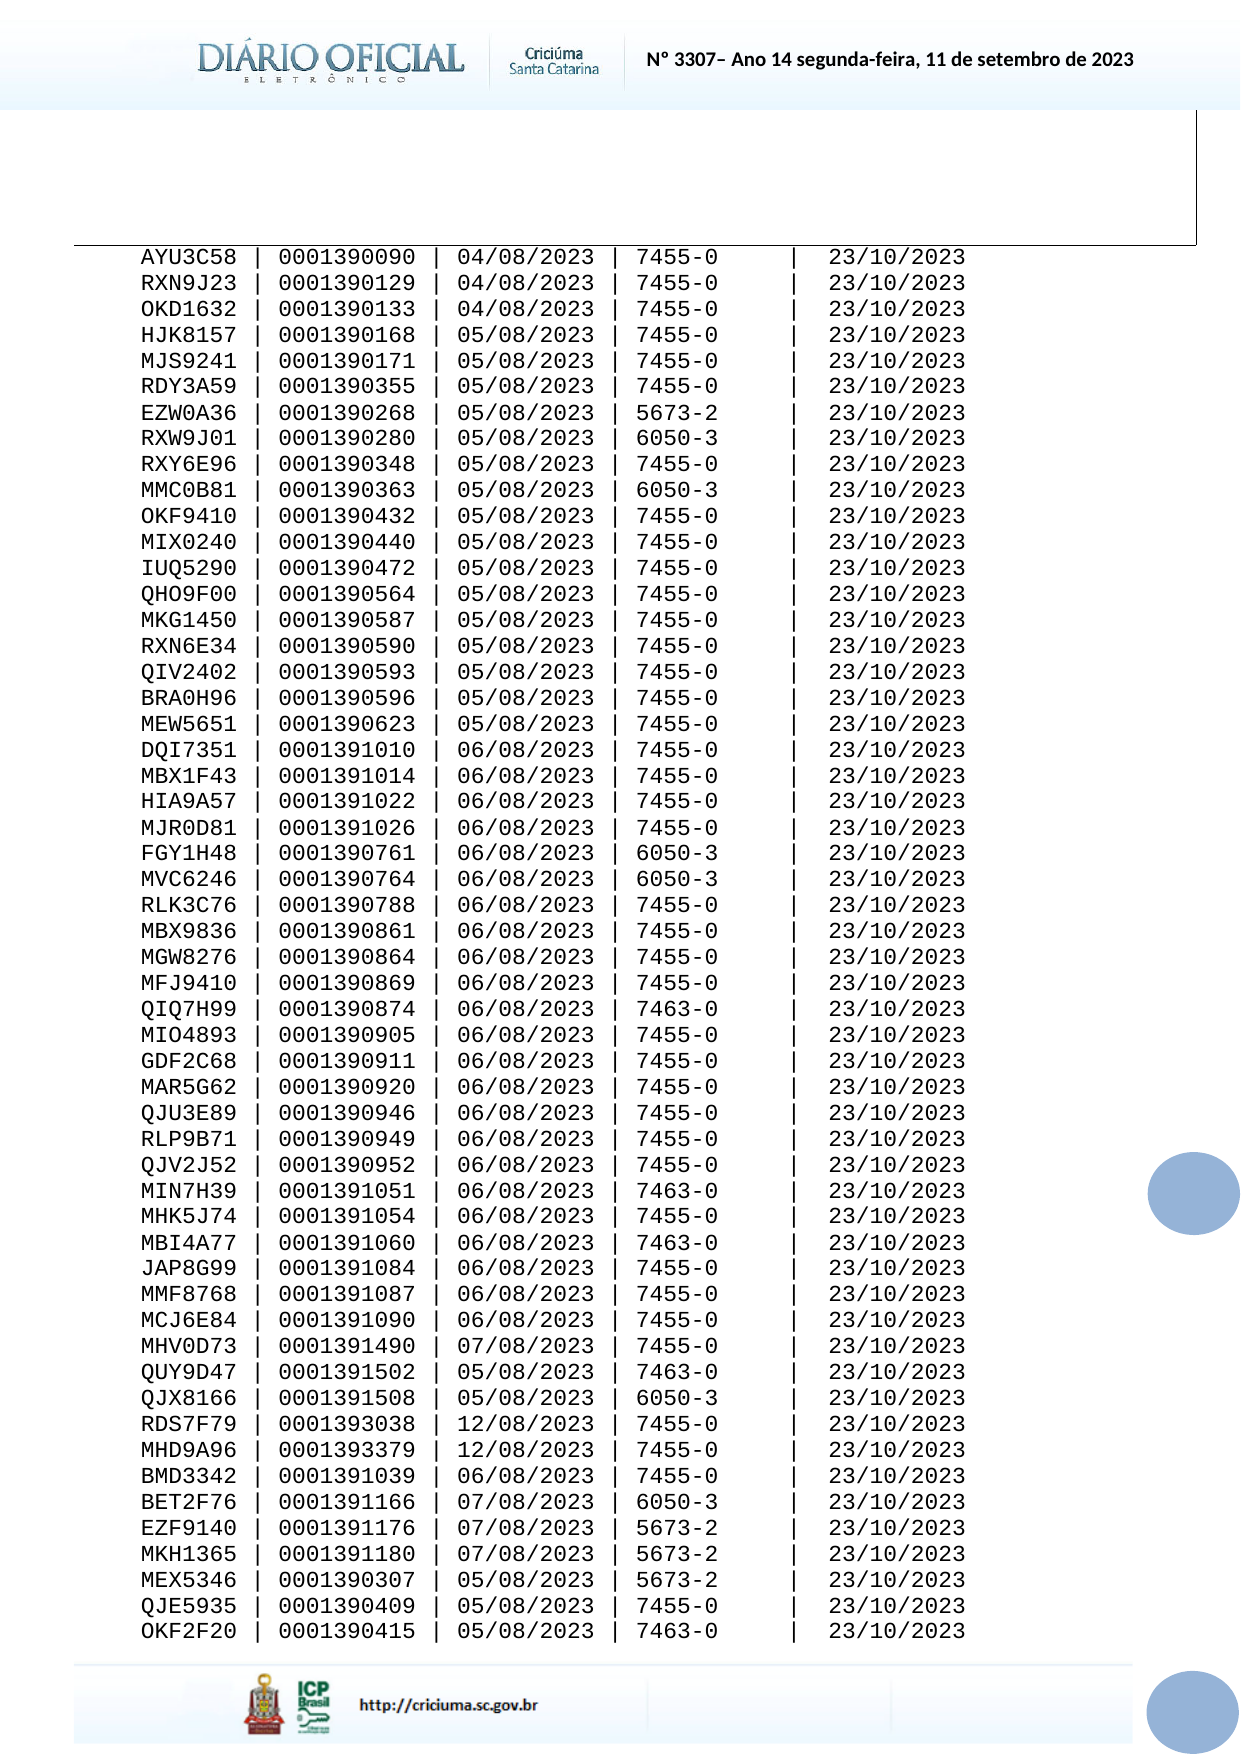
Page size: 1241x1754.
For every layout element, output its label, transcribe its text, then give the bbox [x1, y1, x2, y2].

text MIX0240 | 0001390440 | 05/08/2023 | 7455-0 | 23/10/2023 [44, 531, 1196, 556]
text MIN7H39 | 0001391051 | 06/08/2023 | 7463-0 | 23/10/2023 [44, 1179, 1150, 1205]
text MBX9836 | 0001390861 | 06/08/2023 | 7455-0 | 23/10/2023 [44, 919, 1196, 946]
text BMD3342 | 0001391039 | 06/08/2023 | 7455-0 | 23/10/2023 [44, 1464, 1196, 1490]
text QIV2402 | 0001390593 | 05/08/2023 | 7455-0 | 23/10/2023 [44, 660, 1196, 686]
text MHD9A96 | 0001393379 | 12/08/2023 | 7455-0 | 23/10/2023 [44, 1438, 1196, 1464]
text QJV2J52 | 0001390952 | 06/08/2023 | 7455-0 | 23/10/2023 [44, 1153, 1180, 1179]
text OKF9410 | 0001390432 | 05/08/2023 | 7455-0 | 23/10/2023 [44, 504, 1196, 531]
text MAR5G62 | 0001390920 | 06/08/2023 | 7455-0 | 23/10/2023 [44, 1075, 1196, 1101]
text MEW5651 | 0001390623 | 05/08/2023 | 7455-0 | 23/10/2023 [44, 712, 1196, 738]
text AYU3C58 | 0001390090 | 04/08/2023 | 7455-0 | 23/10/2023 [44, 245, 1196, 271]
text BET2F76 | 0001391166 | 07/08/2023 | 6050-3 | 23/10/2023 [44, 1490, 1196, 1516]
text MJR0D81 | 0001391026 | 06/08/2023 | 7455-0 | 23/10/2023 [44, 816, 1196, 842]
text RLP9B71 | 0001390949 | 06/08/2023 | 7455-0 | 23/10/2023 [44, 1127, 1196, 1153]
text MKH1365 | 0001391180 | 07/08/2023 | 5673-2 | 23/10/2023 [44, 1542, 1196, 1568]
text OKD1632 | 0001390133 | 04/08/2023 | 7455-0 | 23/10/2023 [44, 297, 1196, 323]
text MHV0D73 | 0001391490 | 07/08/2023 | 7455-0 | 23/10/2023 [44, 1334, 1196, 1361]
text MFJ9410 | 0001390869 | 06/08/2023 | 7455-0 | 23/10/2023 [44, 971, 1196, 997]
text RDY3A59 | 0001390355 | 05/08/2023 | 7455-0 | 23/10/2023 [44, 375, 1196, 401]
text QUY9D47 | 0001391502 | 05/08/2023 | 7463-0 | 23/10/2023 [44, 1361, 1196, 1386]
text BRA0H96 | 0001390596 | 05/08/2023 | 7455-0 | 23/10/2023 [44, 686, 1196, 712]
text JAP8G99 | 0001391084 | 06/08/2023 | 7455-0 | 23/10/2023 [44, 1257, 1196, 1283]
text QJE5935 | 0001390409 | 05/08/2023 | 7455-0 | 23/10/2023 [44, 1594, 1196, 1620]
text MEX5346 | 0001390307 | 05/08/2023 | 5673-2 | 23/10/2023 [44, 1568, 1196, 1594]
text RXN6E34 | 0001390590 | 05/08/2023 | 7455-0 | 23/10/2023 [44, 634, 1196, 660]
text RLK3C76 | 0001390788 | 06/08/2023 | 7455-0 | 23/10/2023 [44, 894, 1196, 919]
text EZF9140 | 0001391176 | 07/08/2023 | 5673-2 | 23/10/2023 [44, 1516, 1196, 1542]
text DQI7351 | 0001391010 | 06/08/2023 | 7455-0 | 23/10/2023 [44, 738, 1196, 764]
text MBX1F43 | 0001391014 | 06/08/2023 | 7455-0 | 23/10/2023 [44, 764, 1196, 790]
text MGW8276 | 0001390864 | 06/08/2023 | 7455-0 | 23/10/2023 [44, 946, 1196, 971]
text MMC0B81 | 0001390363 | 05/08/2023 | 6050-3 | 23/10/2023 [44, 479, 1196, 504]
text MBI4A77 | 0001391060 | 06/08/2023 | 7463-0 | 23/10/2023 [44, 1231, 1196, 1257]
text RDS7F79 | 0001393038 | 12/08/2023 | 7455-0 | 23/10/2023 [44, 1412, 1196, 1438]
text MCJ6E84 | 0001391090 | 06/08/2023 | 7455-0 | 23/10/2023 [44, 1309, 1196, 1334]
text EZW0A36 | 0001390268 | 05/08/2023 | 5673-2 | 23/10/2023 [44, 401, 1196, 427]
text RXW9J01 | 0001390280 | 05/08/2023 | 6050-3 | 23/10/2023 [44, 427, 1196, 453]
text QJX8166 | 0001391508 | 05/08/2023 | 6050-3 | 23/10/2023 [44, 1386, 1196, 1412]
text GDF2C68 | 0001390911 | 06/08/2023 | 7455-0 | 23/10/2023 [44, 1049, 1196, 1075]
text QJU3E89 | 0001390946 | 06/08/2023 | 7455-0 | 23/10/2023 [44, 1101, 1196, 1127]
text MMF8768 | 0001391087 | 06/08/2023 | 7455-0 | 23/10/2023 [44, 1283, 1196, 1309]
text MJS9241 | 0001390171 | 05/08/2023 | 7455-0 | 23/10/2023 [44, 349, 1196, 375]
text QHO9F00 | 0001390564 | 05/08/2023 | 7455-0 | 23/10/2023 [44, 582, 1196, 608]
text OKF2F20 | 0001390415 | 05/08/2023 | 7463-0 | 23/10/2023 [44, 1620, 1196, 1646]
text QIQ7H99 | 0001390874 | 06/08/2023 | 7463-0 | 23/10/2023 [44, 997, 1196, 1023]
text FGY1H48 | 0001390761 | 06/08/2023 | 6050-3 | 23/10/2023 [44, 842, 1196, 868]
text MHK5J74 | 0001391054 | 06/08/2023 | 7455-0 | 23/10/2023 [44, 1205, 1171, 1231]
text RXN9J23 | 0001390129 | 04/08/2023 | 7455-0 | 23/10/2023 [44, 271, 1196, 297]
text HJK8157 | 0001390168 | 05/08/2023 | 7455-0 | 23/10/2023 [44, 323, 1196, 349]
text RXY6E96 | 0001390348 | 05/08/2023 | 7455-0 | 23/10/2023 [44, 453, 1196, 479]
text MVC6246 | 0001390764 | 06/08/2023 | 6050-3 | 23/10/2023 [44, 868, 1196, 894]
text MKG1450 | 0001390587 | 05/08/2023 | 7455-0 | 23/10/2023 [44, 608, 1196, 634]
text HIA9A57 | 0001391022 | 06/08/2023 | 7455-0 | 23/10/2023 [44, 790, 1196, 816]
text MIO4893 | 0001390905 | 06/08/2023 | 7455-0 | 23/10/2023 [44, 1023, 1196, 1049]
text IUQ5290 | 0001390472 | 05/08/2023 | 7455-0 | 23/10/2023 [44, 556, 1196, 582]
